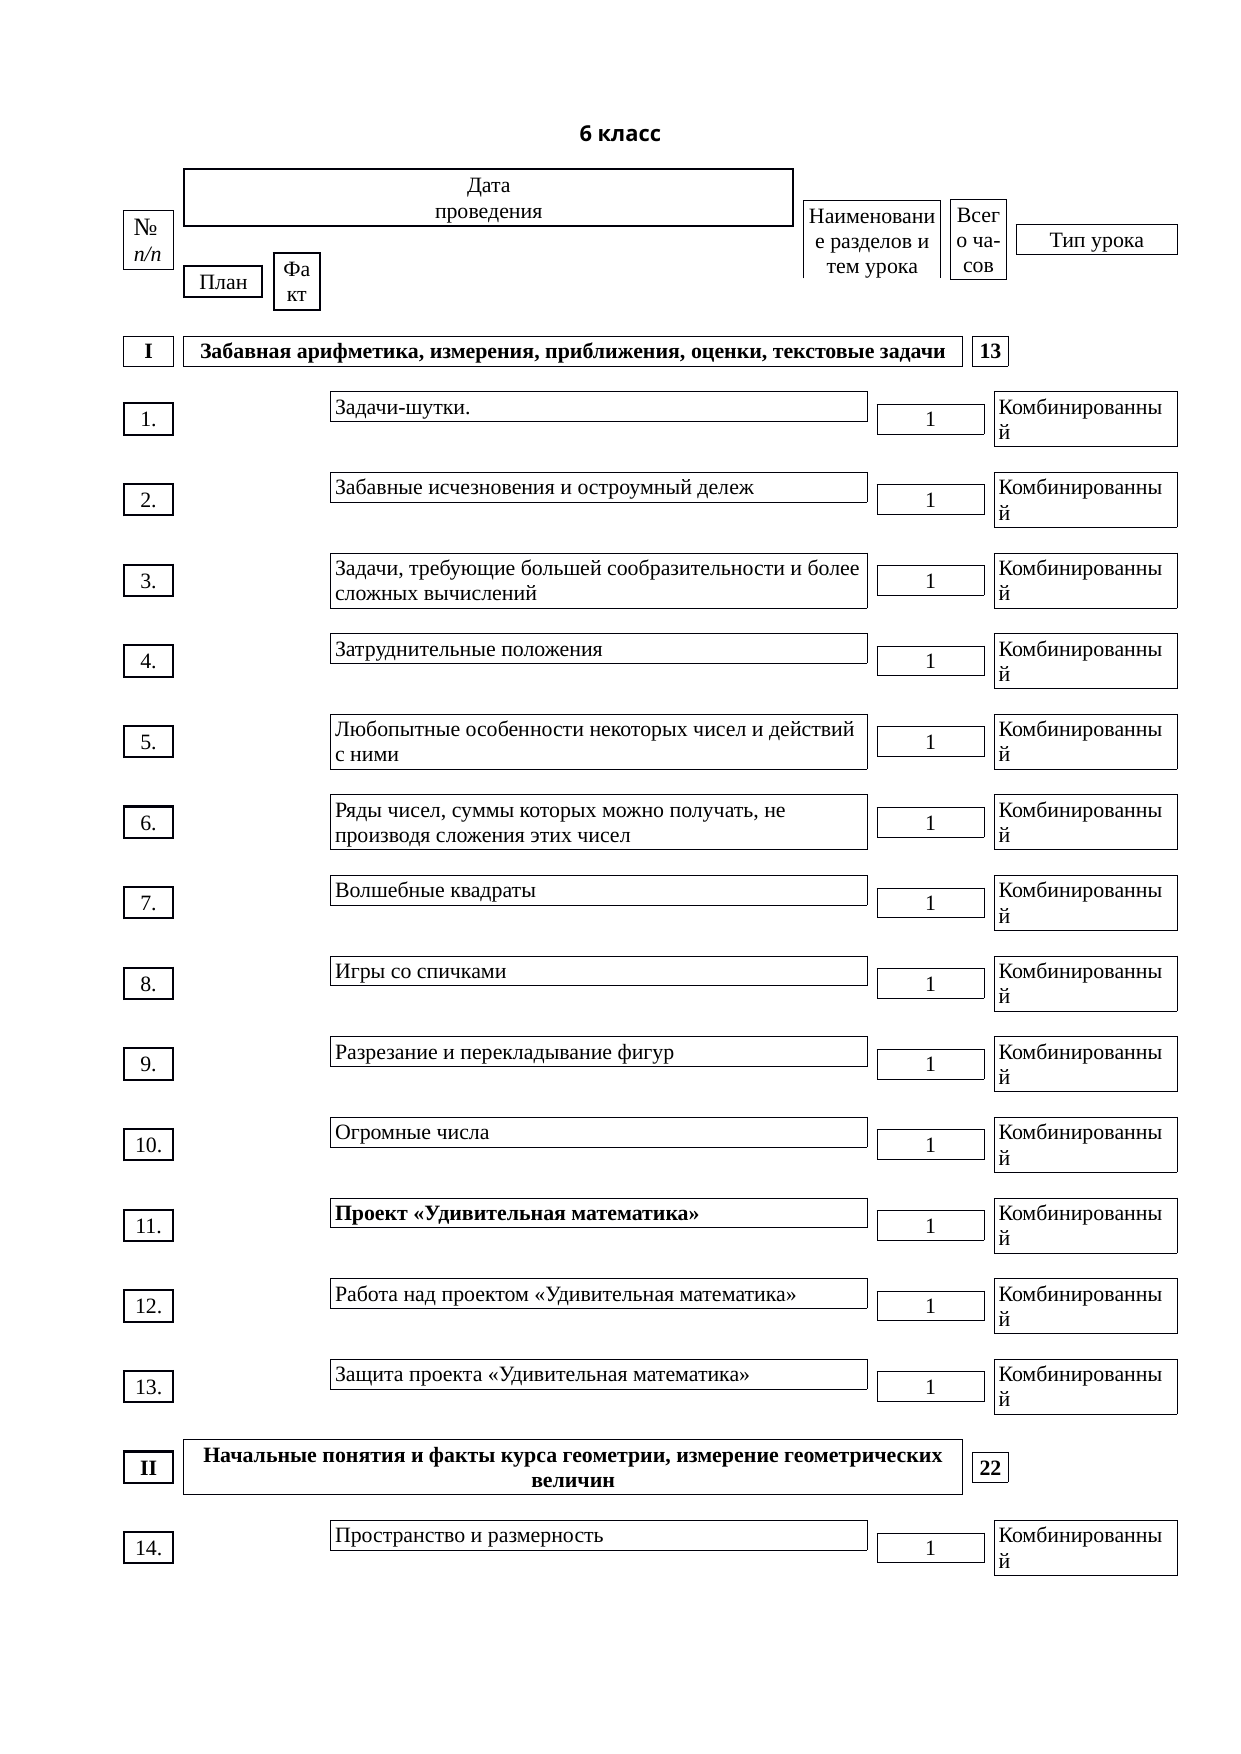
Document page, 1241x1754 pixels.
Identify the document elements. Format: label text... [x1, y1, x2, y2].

table_cell 6. [118, 790, 179, 870]
table_cell Игры со спичками [325, 951, 872, 1031]
table_cell 1 [872, 951, 989, 1031]
table_cell 11. [118, 1193, 179, 1273]
table_cell Комбинированный [989, 1515, 1182, 1596]
table_cell Проект «Удивительная математика» [325, 1193, 872, 1273]
text 6 класс [118, 118, 1122, 148]
table_cell Комбинированный [989, 870, 1182, 951]
table_cell [268, 1031, 325, 1112]
table_cell Задачи-шутки. [325, 386, 872, 467]
table_cell [268, 548, 325, 628]
table_cell Комбинированный [989, 386, 1182, 467]
table_cell Разрезание и перекладывание фигур [325, 1031, 872, 1112]
table_cell Любопытные особенности некоторых чисел и действий с ними [325, 709, 872, 789]
table_cell 1. [118, 386, 179, 467]
table_cell 1 [872, 548, 989, 628]
table_cell 1 [872, 1112, 989, 1193]
table_cell [179, 1515, 270, 1596]
table_cell Забавные исчезновения и остроумный дележ [325, 467, 872, 548]
table_header Наименование разделов и тем урока [799, 164, 946, 331]
table_cell 1 [872, 1193, 989, 1273]
table_cell [268, 1273, 325, 1354]
table_cell [179, 1193, 268, 1273]
table_cell 1 [872, 790, 989, 870]
table_cell Работа над проектом «Удивительная математика» [325, 1273, 872, 1354]
table_cell 10. [118, 1112, 179, 1193]
table_cell 4. [118, 628, 179, 709]
table_cell Комбинированный [989, 1112, 1182, 1193]
table_header Всего ча­сов [946, 164, 1011, 331]
table_cell [268, 1112, 325, 1193]
table_cell 2. [118, 467, 179, 548]
table_cell [1013, 331, 1182, 386]
table_cell Комбинированный [989, 467, 1182, 548]
table_cell Комбинированный [989, 709, 1182, 789]
table_cell Пространство и размерность [325, 1515, 872, 1596]
table_cell [268, 386, 325, 467]
table_cell [270, 1515, 325, 1596]
table_cell [179, 548, 268, 628]
table_cell Комбинированный [989, 1354, 1182, 1434]
table_cell 13 [967, 331, 1013, 386]
table_cell Факт [268, 247, 325, 331]
table_cell Начальные понятия и факты курса геометрии, измерение геометрических величин [179, 1435, 967, 1515]
table_cell [268, 1354, 325, 1434]
table_cell 3. [118, 548, 179, 628]
table_cell Комбинированный [989, 951, 1182, 1031]
table_cell [268, 790, 325, 870]
table_cell II [118, 1435, 179, 1515]
table_cell 1 [872, 628, 989, 709]
table_header Дата проведения [179, 164, 798, 247]
table_cell [268, 870, 325, 951]
table_cell Комбинированный [989, 548, 1182, 628]
table_header № п/п [118, 164, 179, 331]
table_cell [179, 870, 268, 951]
table_cell [179, 1031, 268, 1112]
table_cell [268, 628, 325, 709]
table_cell 1 [872, 1031, 989, 1112]
table_cell Комбинированный [989, 628, 1182, 709]
table_cell Защита проекта «Удивительная математика» [325, 1354, 872, 1434]
table_cell 1 [872, 467, 989, 548]
table_cell 13. [118, 1354, 179, 1434]
table_cell 1 [872, 870, 989, 951]
table_cell Задачи, требующие большей сообразительности и более сложных вычислений [325, 548, 872, 628]
table_cell Затруднительные положения [325, 628, 872, 709]
table_cell [268, 709, 325, 789]
table_cell 8. [118, 951, 179, 1031]
table_cell [179, 790, 268, 870]
table_cell [179, 628, 268, 709]
table_cell I [118, 331, 179, 386]
table_cell [268, 951, 325, 1031]
table_cell План [179, 247, 268, 331]
table_cell [179, 386, 268, 467]
table_cell Ряды чисел, суммы которых можно получать, не производя сложения этих чисел [325, 790, 872, 870]
table_cell 1 [872, 709, 989, 789]
table_cell Комбинированный [989, 1193, 1182, 1273]
table_cell 7. [118, 870, 179, 951]
table_cell Забавная арифметика, измерения, приближения, оценки, текстовые задачи [179, 331, 967, 386]
table_cell 1 [872, 1273, 989, 1354]
table_cell Волшебные квадраты [325, 870, 872, 951]
table_cell Комбинированный [989, 790, 1182, 870]
table_cell Комбинированный [989, 1273, 1182, 1354]
table_cell 1 [872, 1354, 989, 1434]
table_cell [179, 951, 268, 1031]
table_cell 22 [967, 1435, 1013, 1515]
table_cell [179, 1273, 268, 1354]
table_cell 5. [118, 709, 179, 789]
table_cell [179, 709, 268, 789]
table_header Тип урока [1011, 164, 1182, 331]
table_cell [268, 1193, 325, 1273]
table_cell [325, 247, 798, 331]
table_cell 9. [118, 1031, 179, 1112]
table_cell [179, 1354, 268, 1434]
table_cell [1013, 1435, 1182, 1515]
table_cell [179, 467, 268, 548]
table_cell 1 [872, 1515, 989, 1596]
table_cell [179, 1112, 268, 1193]
table_cell Огромные числа [325, 1112, 872, 1193]
table_cell [268, 467, 325, 548]
table_cell 12. [118, 1273, 179, 1354]
table_cell Комбинированный [989, 1031, 1182, 1112]
table_cell 1 [872, 386, 989, 467]
table_cell 14. [118, 1515, 179, 1596]
